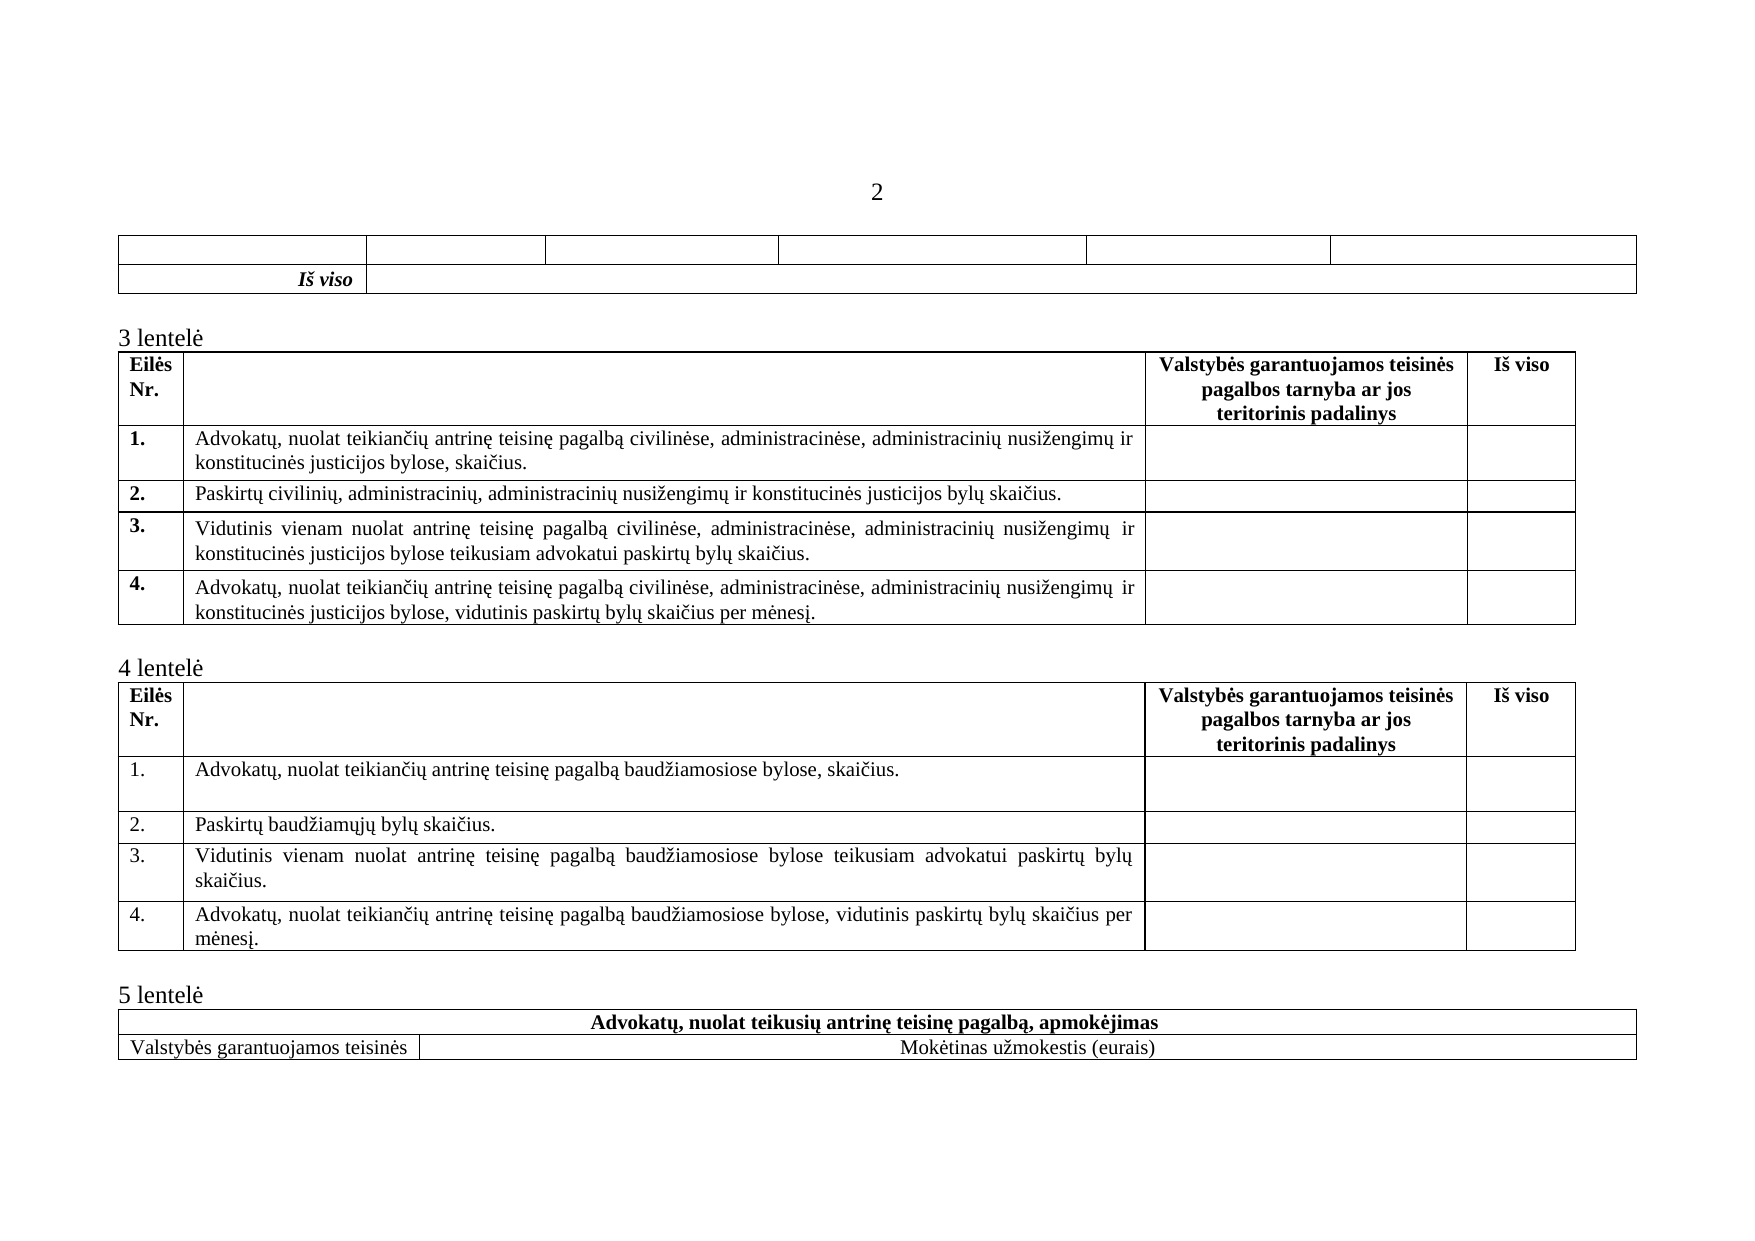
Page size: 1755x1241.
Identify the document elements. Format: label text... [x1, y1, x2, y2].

table_header Valstybės garantuojamos teisinės pagalbos tarnyba ar jos teritorinis padalinys [1146, 353, 1467, 424]
table_cell [1468, 426, 1575, 480]
table_cell [367, 265, 1636, 293]
table_cell Advokatų, nuolat teikiančių antrinę teisinę pagalbą civilinėse, administracinėse, administracinių nusižengimų ir konstitucinės justicijos bylose, vidutinis paskirtų bylų skaičius per mėnesį. [184, 571, 1145, 624]
table_cell [1331, 236, 1636, 264]
table_cell [1087, 236, 1330, 264]
table_cell Advokatų, nuolat teikiančių antrinę teisinę pagalbą baudžiamosiose bylose, skaičius. [184, 757, 1144, 811]
table_cell [1468, 571, 1575, 624]
table_cell 1. [119, 757, 183, 811]
table_header Valstybės garantuojamos teisinės pagalbos tarnyba ar jos teritorinis padalinys [1146, 683, 1466, 756]
table_header [184, 353, 1145, 424]
table_cell 1. [119, 426, 183, 480]
text 5 lentelė [118, 980, 1636, 1008]
table_cell [1467, 844, 1575, 901]
table_cell Mokėtinas užmokestis (eurais) [420, 1035, 1636, 1059]
table_header [184, 683, 1144, 756]
table_header Advokatų, nuolat teikusių antrinę teisinę pagalbą, apmokėjimas [119, 1010, 1636, 1034]
table_cell Paskirtų civilinių, administracinių, administracinių nusižengimų ir konstitucinės justicijos bylų skaičius. [184, 481, 1145, 511]
table_header Eilės Nr. [119, 683, 183, 756]
table_cell [1146, 844, 1466, 901]
table_cell Valstybės garantuojamos teisinės [119, 1035, 419, 1059]
table_cell Paskirtų baudžiamųjų bylų skaičius. [184, 812, 1144, 842]
table_cell [1146, 513, 1467, 570]
table_cell [546, 236, 778, 264]
table_cell [367, 236, 545, 264]
table_header Eilės Nr. [119, 353, 183, 424]
table_header Iš viso [1468, 353, 1575, 424]
table_cell Vidutinis vienam nuolat antrinę teisinę pagalbą civilinėse, administracinėse, administracinių nusižengimų ir konstitucinės justicijos bylose teikusiam advokatui paskirtų bylų skaičius. [184, 513, 1145, 570]
table_cell 2. [119, 812, 183, 842]
table_cell [1467, 812, 1575, 842]
table_cell 3. [119, 513, 183, 570]
table_cell [779, 236, 1086, 264]
table_cell 4. [119, 571, 183, 624]
table_cell [1146, 571, 1467, 624]
text 3 lentelė [118, 323, 1636, 351]
table_cell [1146, 812, 1466, 842]
table_cell [1467, 902, 1575, 950]
table_cell [1468, 481, 1575, 511]
table_cell [1146, 426, 1467, 480]
table_cell [1146, 902, 1466, 950]
table_cell [1468, 513, 1575, 570]
table_cell Vidutinis vienam nuolat antrinę teisinę pagalbą baudžiamosiose bylose teikusiam advokatui paskirtų bylų skaičius. [184, 844, 1144, 901]
table_cell 2. [119, 481, 183, 511]
table_cell Advokatų, nuolat teikiančių antrinę teisinę pagalbą baudžiamosiose bylose, vidutinis paskirtų bylų skaičius per mėnesį. [184, 902, 1144, 950]
table_cell Iš viso [119, 265, 366, 293]
table_cell [1146, 481, 1467, 511]
table_cell [1467, 757, 1575, 811]
table_cell Advokatų, nuolat teikiančių antrinę teisinę pagalbą civilinėse, administracinėse, administracinių nusižengimų ir konstitucinės justicijos bylose, skaičius. [184, 426, 1145, 480]
table_cell [119, 236, 366, 264]
table_cell 4. [119, 902, 183, 950]
text 4 lentelė [118, 653, 1636, 682]
table_header Iš viso [1467, 683, 1575, 756]
table_cell 3. [119, 844, 183, 901]
table_cell [1146, 757, 1466, 811]
